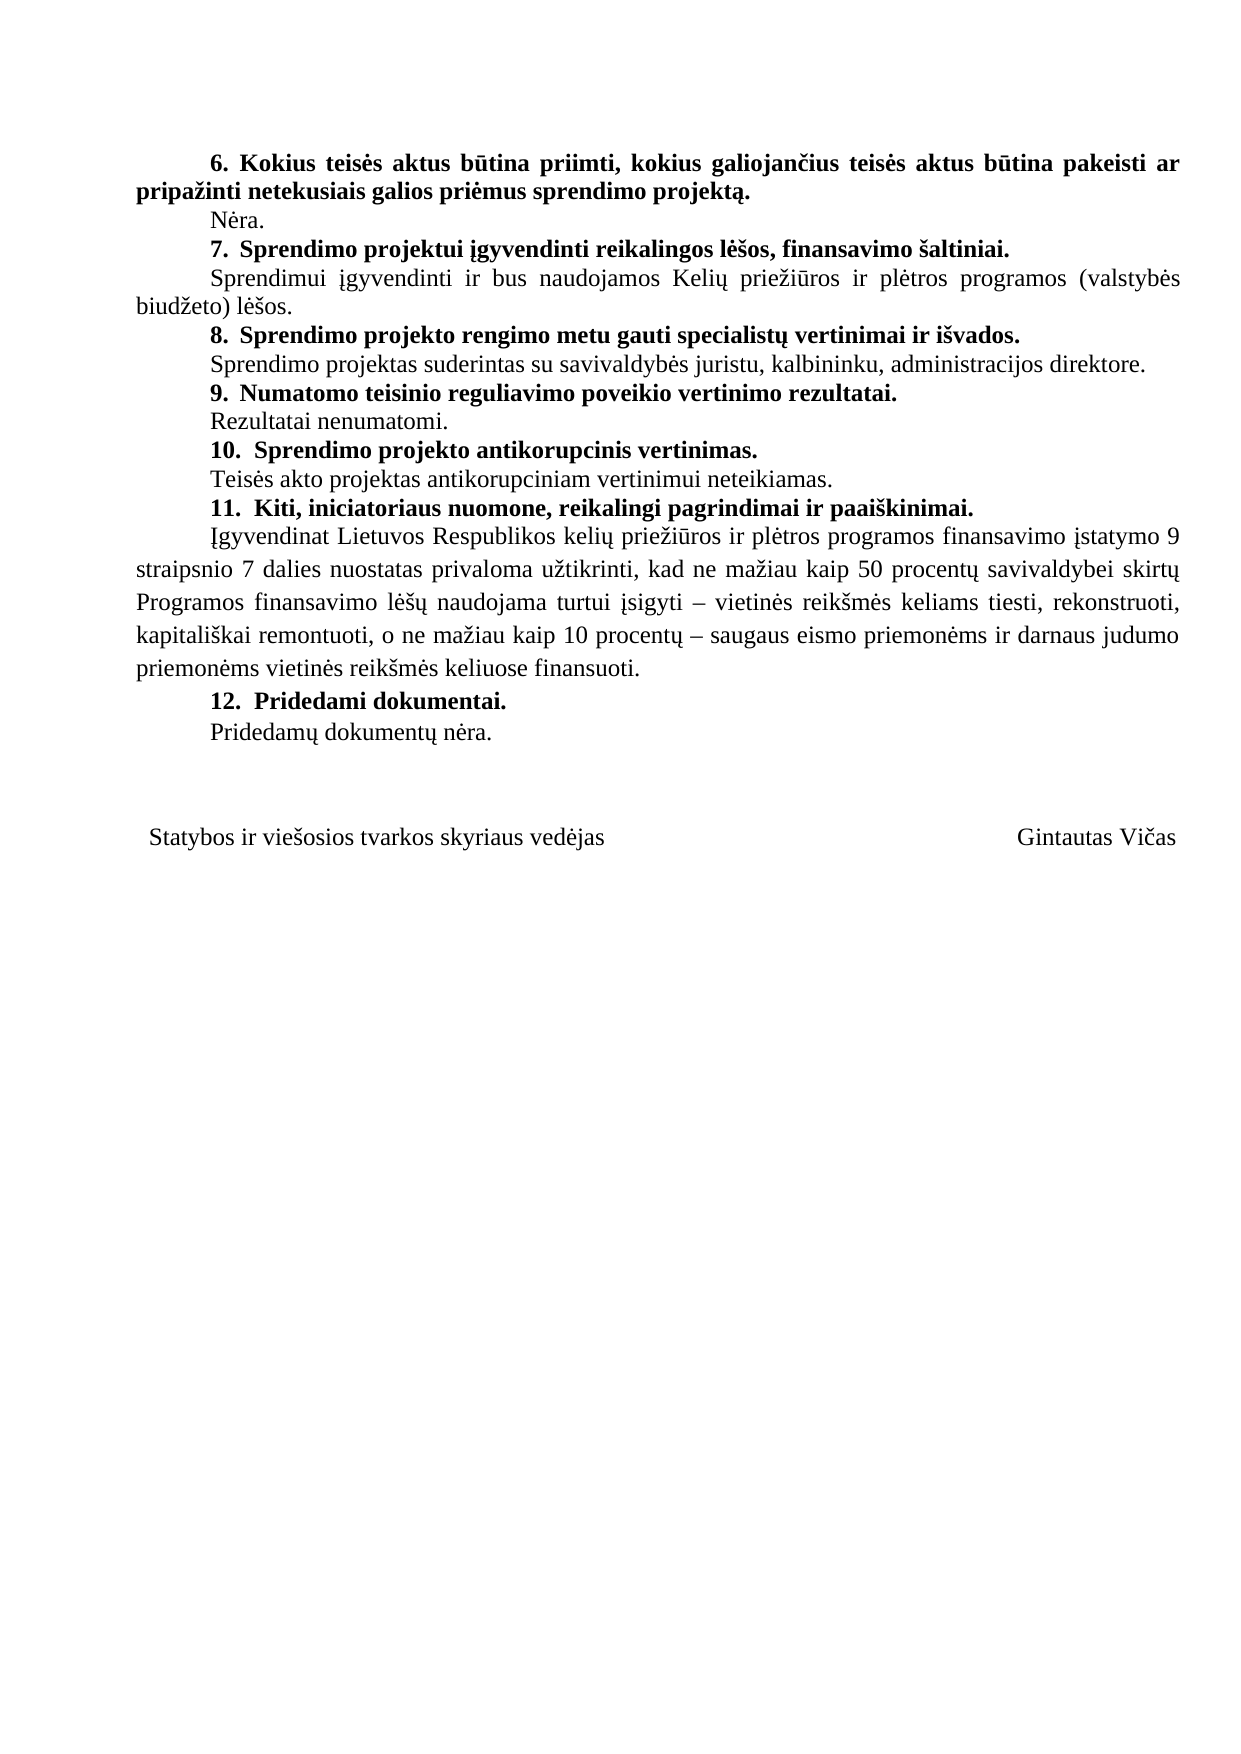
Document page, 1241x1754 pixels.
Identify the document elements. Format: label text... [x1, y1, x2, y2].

text 7. Sprendimo projektui įgyvendinti reikalingos lėšos, finansavimo šaltiniai. [136, 234, 1181, 263]
text 9. Numatomo teisinio reguliavimo poveikio vertinimo rezultatai. [136, 378, 1181, 406]
text 12. Pridedami dokumentai. [136, 686, 1181, 715]
text 8. Sprendimo projekto rengimo metu gauti specialistų vertinimai ir išvados. [136, 320, 1181, 349]
text Rezultatai nenumatomi. [136, 406, 1181, 435]
text 10. Sprendimo projekto antikorupcinis vertinimas. [136, 435, 1181, 464]
text Pridedamų dokumentų nėra. [136, 717, 1181, 746]
text Sprendimo projektas suderintas su savivaldybės juristu, kalbininku, administracijos direktore. [136, 349, 1181, 378]
text Įgyvendinat Lietuvos Respublikos kelių priežiūros ir plėtros programos finansavimo įstatymo 9 straipsnio 7 dalies nuostatas privaloma užtikrinti, kad ne mažiau kaip 50 procentų savivaldybei skirtų Programos finansavimo lėšų naudojama turtui įsigyti – vietinės reikšmės keliams tiesti, rekonstruoti, kapitališkai remontuoti, o ne mažiau kaip 10 procentų – saugaus eismo priemonėms ir darnaus judumo priemonėms vietinės reikšmės keliuose finansuoti. [136, 521, 1181, 682]
text Nėra. [210, 205, 1181, 234]
text 11. Kiti, iniciatoriaus nuomone, reikalingi pagrindimai ir paaiškinimai. [136, 493, 1181, 521]
text Teisės akto projektas antikorupciniam vertinimui neteikiamas. [136, 464, 1181, 493]
text 6. Kokius teisės aktus būtina priimti, kokius galiojančius teisės aktus būtina pakeisti ar pripažinti netekusiais galios priėmus sprendimo projektą. [136, 148, 1181, 205]
text Statybos ir viešosios tvarkos skyriaus vedėjas Gintautas Vičas [136, 822, 1181, 851]
text Sprendimui įgyvendinti ir bus naudojamos Kelių priežiūros ir plėtros programos (valstybės biudžeto) lėšos. [136, 263, 1181, 320]
